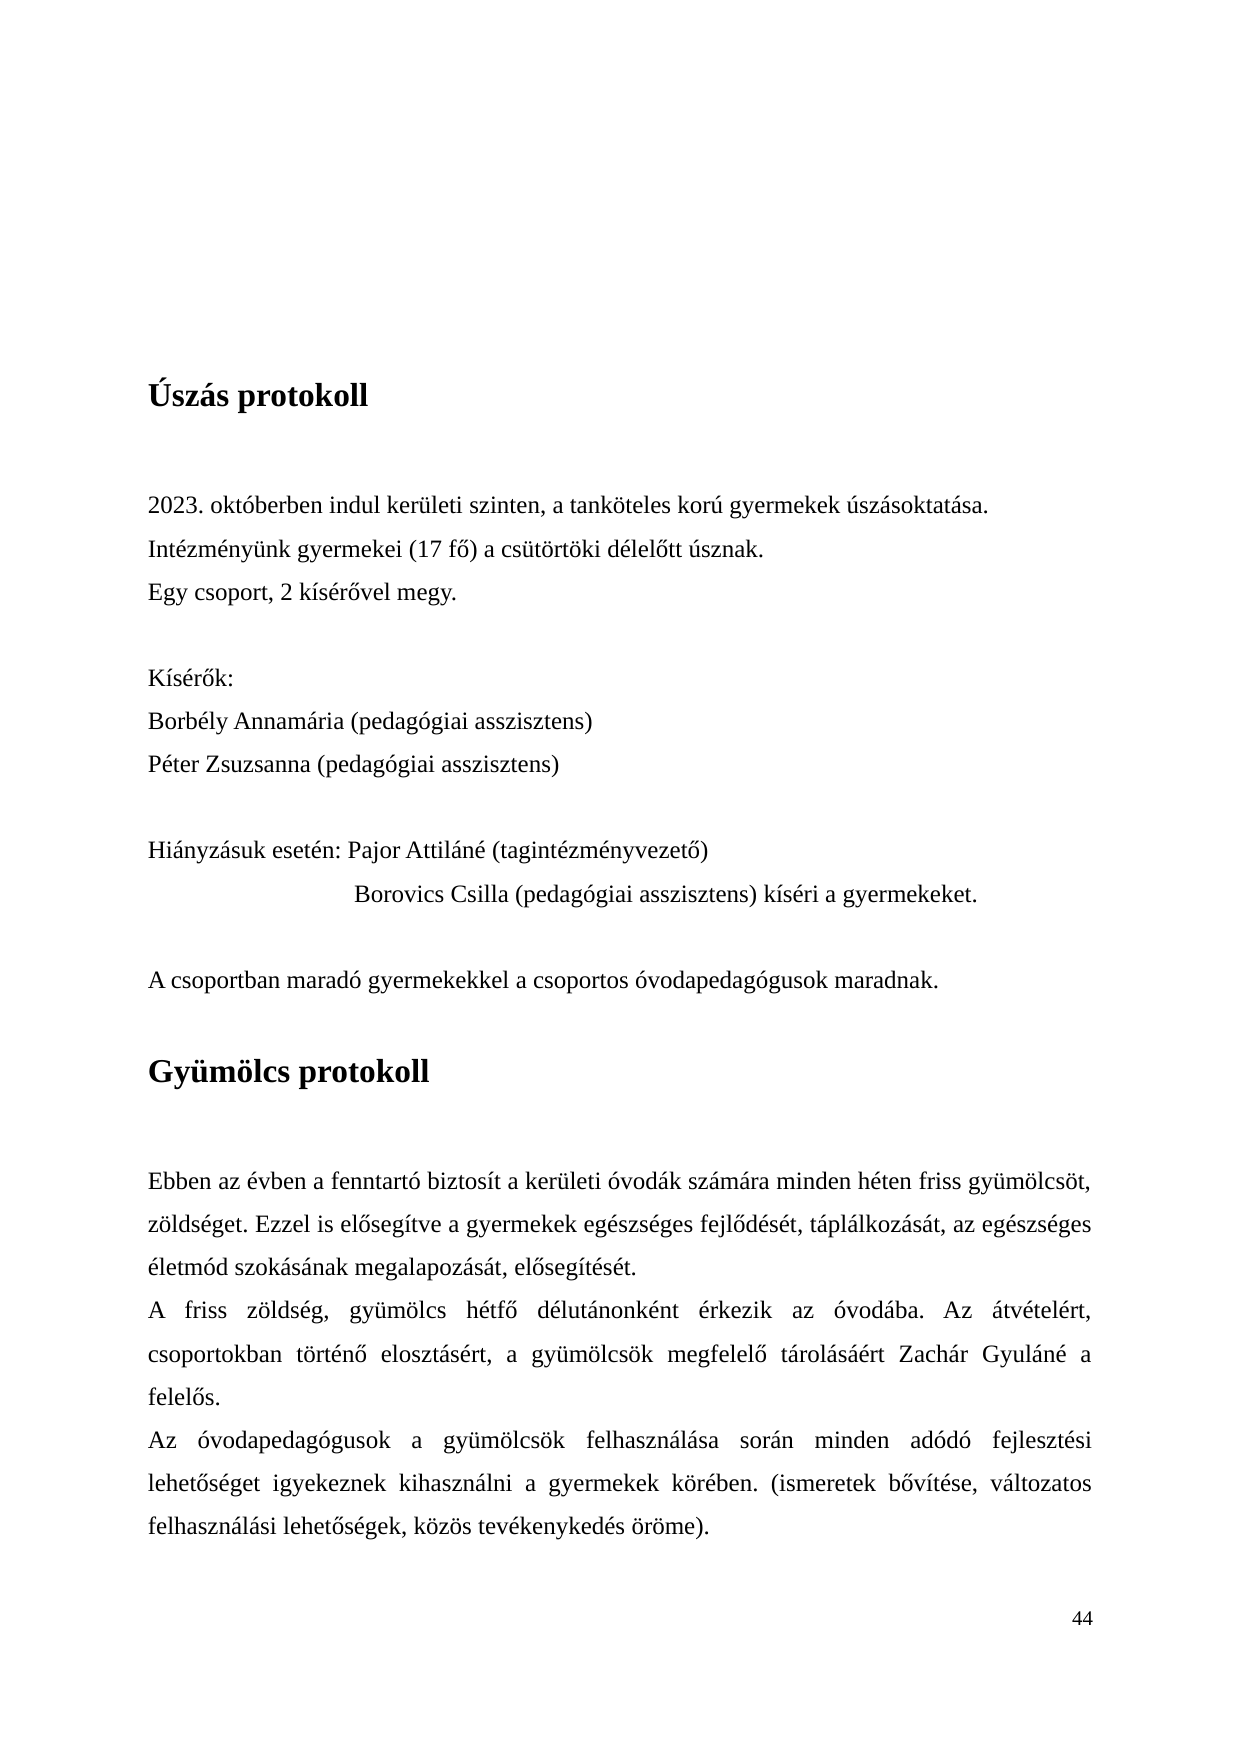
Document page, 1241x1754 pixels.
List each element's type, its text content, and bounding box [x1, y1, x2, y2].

text Egy csoport, 2 kísérővel megy. [148, 577, 1093, 606]
text Az óvodapedagógusok a gyümölcsök felhasználása során minden adódó fejlesztési lehetőséget igyekeznek kihasználni a gyermekek körében. (ismeretek bővítése, változatos felhasználási lehetőségek, közös tevékenykedés öröme). [148, 1425, 1093, 1540]
text Hiányzásuk esetén: Pajor Attiláné (tagintézményvezető) [148, 836, 1093, 864]
text Gyümölcs protokoll [148, 1051, 1093, 1089]
text Borbély Annamária (pedagógiai asszisztens) [148, 706, 1093, 735]
text Kísérők: [148, 663, 1093, 692]
text A csoportban maradó gyermekekkel a csoportos óvodapedagógusok maradnak. [148, 965, 1093, 994]
text A friss zöldség, gyümölcs hétfő délutánonként érkezik az óvodába. Az átvételért, csoportokban történő elosztásért, a gyümölcsök megfelelő tárolásáért Zachár Gyuláné a felelős. [148, 1296, 1093, 1411]
text Péter Zsuzsanna (pedagógiai asszisztens) [148, 749, 1093, 778]
text Intézményünk gyermekei (17 fő) a csütörtöki délelőtt úsznak. [148, 534, 1093, 562]
text Borovics Csilla (pedagógiai asszisztens) kíséri a gyermekeket. [148, 879, 1093, 907]
text 2023. októberben indul kerületi szinten, a tanköteles korú gyermekek úszásoktatása. [148, 491, 1093, 519]
text Úszás protokoll [148, 376, 1093, 414]
text Ebben az évben a fenntartó biztosít a kerületi óvodák számára minden héten friss gyümölcsöt, zöldséget. Ezzel is elősegítve a gyermekek egészséges fejlődését, táplálkozását, az egészséges életmód szokásának megalapozását, elősegítését. [148, 1166, 1093, 1281]
